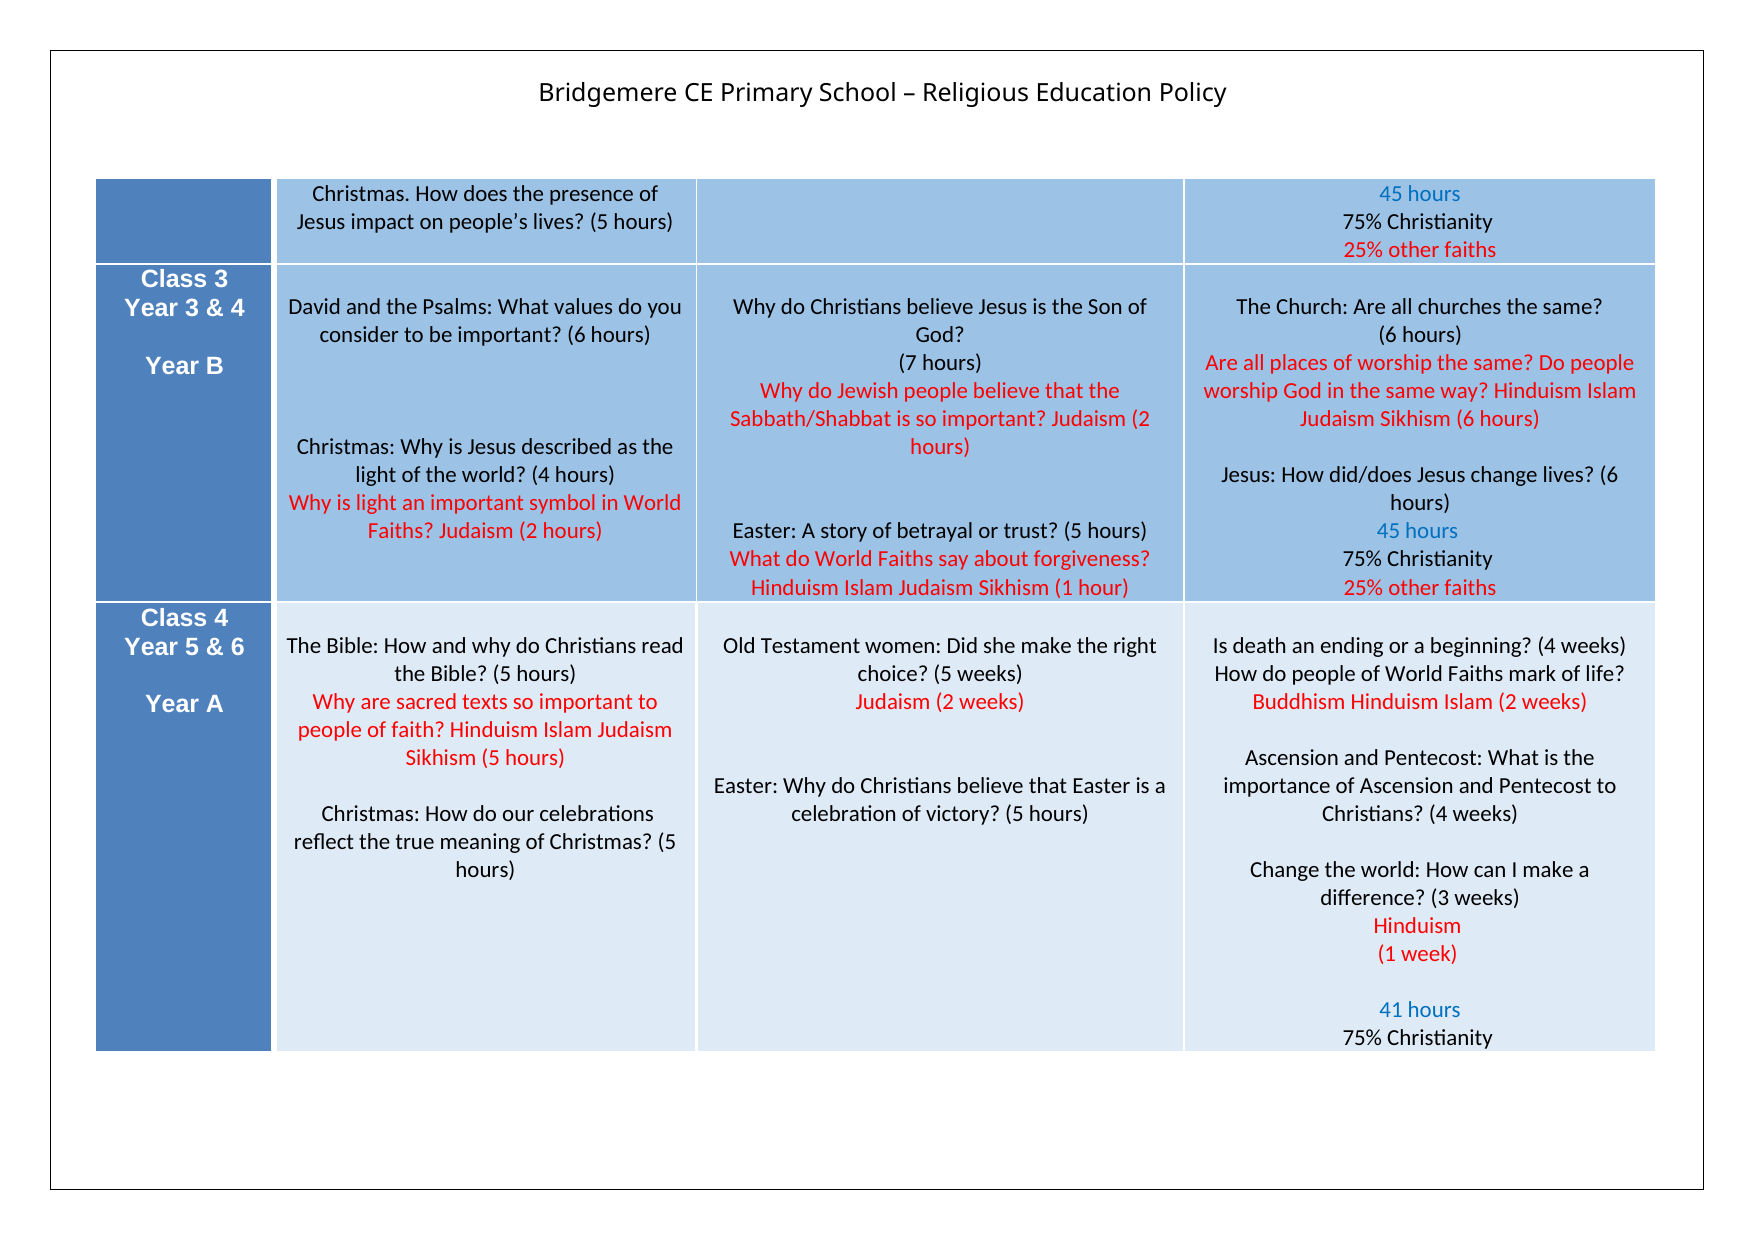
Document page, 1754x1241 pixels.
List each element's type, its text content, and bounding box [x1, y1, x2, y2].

table_cell Why do Christians believe Jesus is the Son of God? (7 hours) Why do Jewish people believe that the Sabbath/Shabbat is so important? Judaism (2 hours) Easter: A story of betrayal or trust? (5 hours) What do World Faiths say about forgiveness? Hinduism Islam Judaism Sikhism (1 hour) [697, 265, 1183, 601]
table_cell Class 3 Year 3 & 4 Year B [96, 265, 271, 601]
table_cell David and the Psalms: What values do you consider to be important? (6 hours) Christmas: Why is Jesus described as the light of the world? (4 hours) Why is light an important symbol in World Faiths? Judaism (2 hours) [277, 265, 696, 601]
table_cell [96, 179, 271, 263]
table_cell Christmas. How does the presence of Jesus impact on people’s lives? (5 hours) [277, 179, 696, 263]
table_cell Is death an ending or a beginning? (4 weeks) How do people of World Faiths mark of life? Buddhism Hinduism Islam (2 weeks) Ascension and Pentecost: What is the importance of Ascension and Pentecost to Christians? (4 weeks) Change the world: How can I make a difference? (3 weeks) Hinduism (1 week) 41 hours 75% Christianity [1185, 603, 1655, 1051]
table_cell The Bible: How and why do Christians read the Bible? (5 hours) Why are sacred texts so important to people of faith? Hinduism Islam Judaism Sikhism (5 hours) Christmas: How do our celebrations reflect the true meaning of Christmas? (5 hours) [277, 603, 695, 1051]
table_cell [1657, 601, 1663, 1051]
table_cell [1657, 177, 1663, 263]
table_cell 45 hours 75% Christianity 25% other faiths [1185, 179, 1655, 263]
table_cell Old Testament women: Did she make the right choice? (5 weeks) Judaism (2 weeks) Easter: Why do Christians believe that Easter is a celebration of victory? (5 hours) [698, 603, 1183, 1051]
table_cell [697, 179, 1183, 263]
table_cell The Church: Are all churches the same? (6 hours) Are all places of worship the same? Do people worship God in the same way? Hinduism Islam Judaism Sikhism (6 hours) Jesus: How did/does Jesus change lives? (6 hours) 45 hours 75% Christianity 25% other faiths [1185, 265, 1655, 601]
table_cell Class 4 Year 5 & 6 Year A [96, 603, 271, 1051]
table_cell [1657, 263, 1663, 601]
